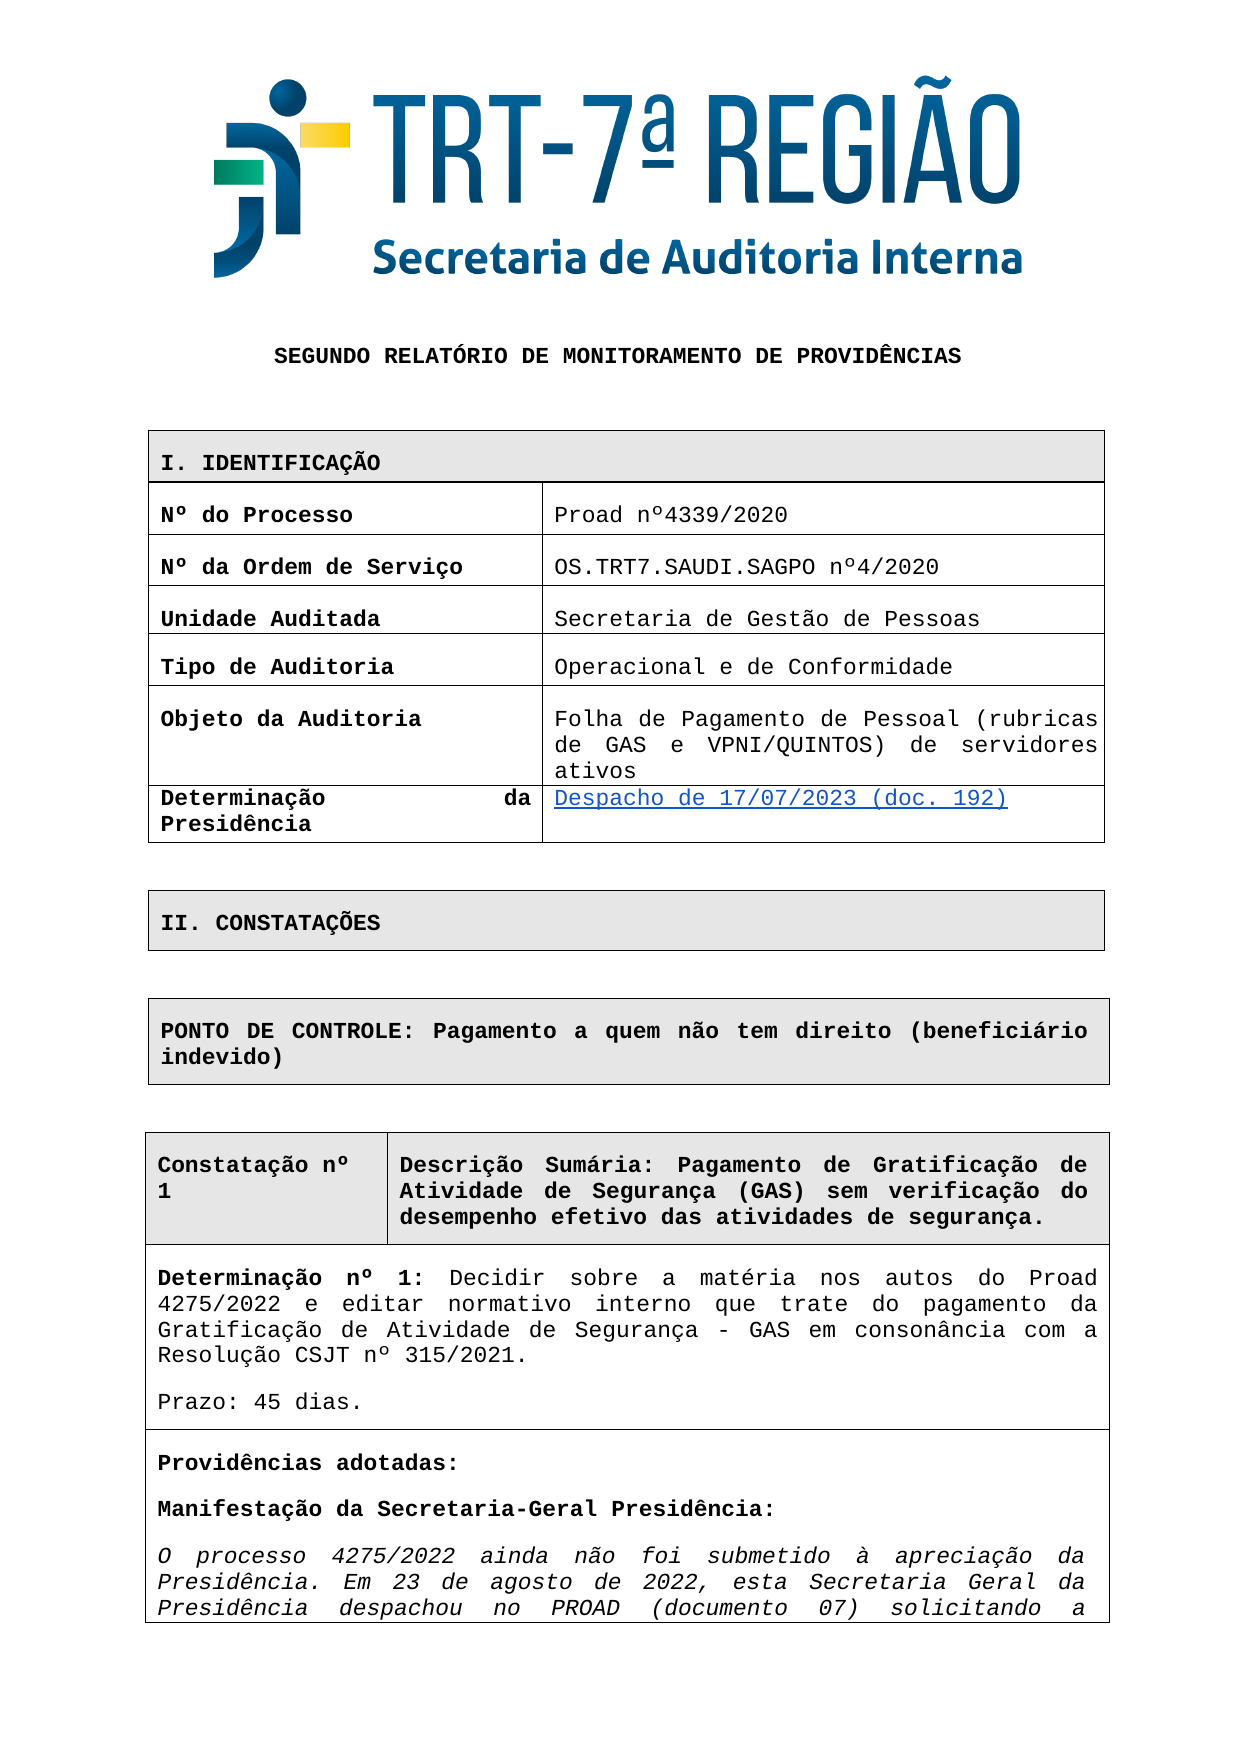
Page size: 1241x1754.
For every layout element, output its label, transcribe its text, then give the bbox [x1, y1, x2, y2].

table_header I. IDENTIFICAÇÃO [149, 431, 1104, 481]
table_cell Folha de Pagamento de Pessoal (rubricas de GAS e VPNI/QUINTOS) de servidores ativos [543, 686, 1104, 785]
text SEGUNDO RELATÓRIO DE MONITORAMENTO DE PROVIDÊNCIAS [148, 344, 1087, 370]
picture [208, 57, 1027, 299]
table_cell Providências adotadas: Manifestação da Secretaria-Geral Presidência: O processo 4275/2022 ainda não foi submetido à apreciação da Presidência. Em 23 de agosto de 2022, esta Secretaria Geral da Presidência despachou no PROAD (documento 07) solicitando a [146, 1430, 1109, 1622]
table_cell Nº da Ordem de Serviço [149, 535, 542, 585]
table_cell Determinação da Presidência [149, 786, 542, 842]
table_cell Despacho de 17/07/2023 (doc. 192) [543, 786, 1104, 842]
table_cell Secretaria de Gestão de Pessoas [543, 586, 1104, 633]
table_header Descrição Sumária: Pagamento de Gratificação de Atividade de Segurança (GAS) sem verificação do desempenho efetivo das atividades de segurança. [388, 1133, 1109, 1244]
table_header PONTO DE CONTROLE: Pagamento a quem não tem direito (beneficiário indevido) [149, 999, 1109, 1084]
table_cell Determinação nº 1: Decidir sobre a matéria nos autos do Proad 4275/2022 e editar normativo interno que trate do pagamento da Gratificação de Atividade de Segurança - GAS em consonância com a Resolução CSJT nº 315/2021. Prazo: 45 dias. [146, 1245, 1109, 1429]
table_cell Nº do Processo [149, 483, 542, 533]
table_header Constatação nº 1 [146, 1133, 387, 1244]
table_cell Objeto da Auditoria [149, 686, 542, 785]
table_cell Operacional e de Conformidade [543, 634, 1104, 685]
table_cell Tipo de Auditoria [149, 634, 542, 685]
table_cell Proad nº4339/2020 [543, 483, 1104, 533]
table_header II. CONSTATAÇÕES [149, 891, 1104, 950]
table_cell OS.TRT7.SAUDI.SAGPO nº4/2020 [543, 535, 1104, 585]
table_cell Unidade Auditada [149, 586, 542, 633]
